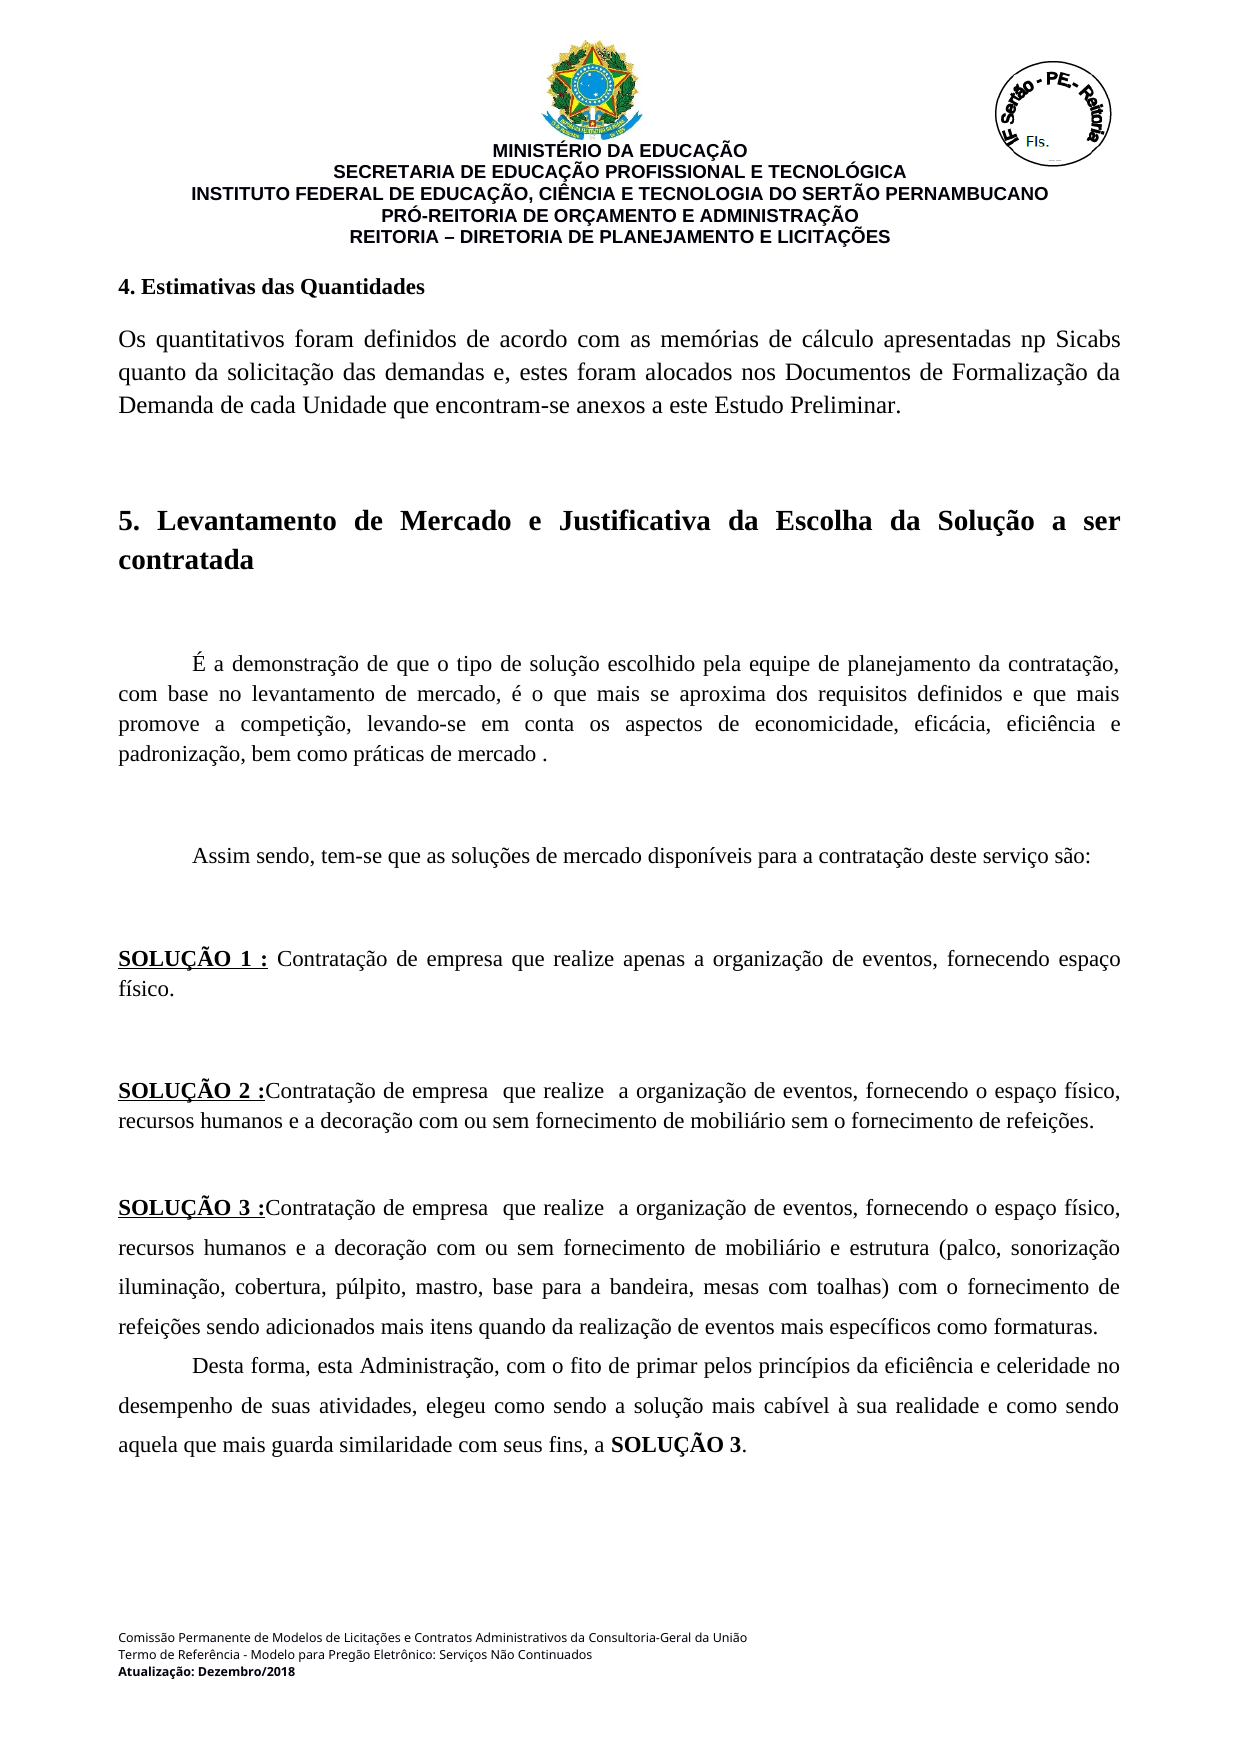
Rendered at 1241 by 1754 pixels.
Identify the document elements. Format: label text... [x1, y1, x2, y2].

text SOLUÇÃO 2 :Contratação de empresa que realize a organização de eventos, fornecendo o espaço físico, recursos humanos e a decoração com ou sem fornecimento de mobiliário sem o fornecimento de refeições. [118, 1077, 1122, 1133]
text SOLUÇÃO 3 :Contratação de empresa que realize a organização de eventos, fornecendo o espaço físico, recursos humanos e a decoração com ou sem fornecimento de mobiliário e estrutura (palco, sonorização iluminação, cobertura, púlpito, mastro, base para a bandeira, mesas com toalhas) com o fornecimento de refeições sendo adicionados mais itens quando da realização de eventos mais específicos como formaturas. [118, 1194, 1122, 1339]
text Desta forma, esta Administração, com o fito de primar pelos princípios da eficiência e celeridade no desempenho de suas atividades, elegeu como sendo a solução mais cabível à sua realidade e como sendo aquela que mais guarda similaridade com seus fins, a SOLUÇÃO 3. [118, 1352, 1122, 1457]
text Os quantitativos foram definidos de acordo com as memórias de cálculo apresentadas np Sicabs quanto da solicitação das demandas e, estes foram alocados nos Documentos de Formalização da Demanda de cada Unidade que encontram-se anexos a este Estudo Preliminar. [118, 324, 1122, 419]
text 5. Levantamento de Mercado e Justificativa da Escolha da Solução a ser contratada [118, 503, 1122, 576]
text 4. Estimativas das Quantidades [118, 273, 1122, 299]
text SOLUÇÃO 1 : Contratação de empresa que realize apenas a organização de eventos, fornecendo espaço físico. [118, 945, 1122, 1001]
text É a demonstração de que o tipo de solução escolhido pela equipe de planejamento da contratação, com base no levantamento de mercado, é o que mais se aproxima dos requisitos definidos e que mais promove a competição, levando-se em conta os aspectos de economicidade, eficácia, eficiência e padronização, bem como práticas de mercado . [118, 650, 1122, 767]
text Assim sendo, tem-se que as soluções de mercado disponíveis para a contratação deste serviço são: [118, 843, 1122, 869]
picture [541, 40, 643, 140]
picture [988, 51, 1117, 171]
